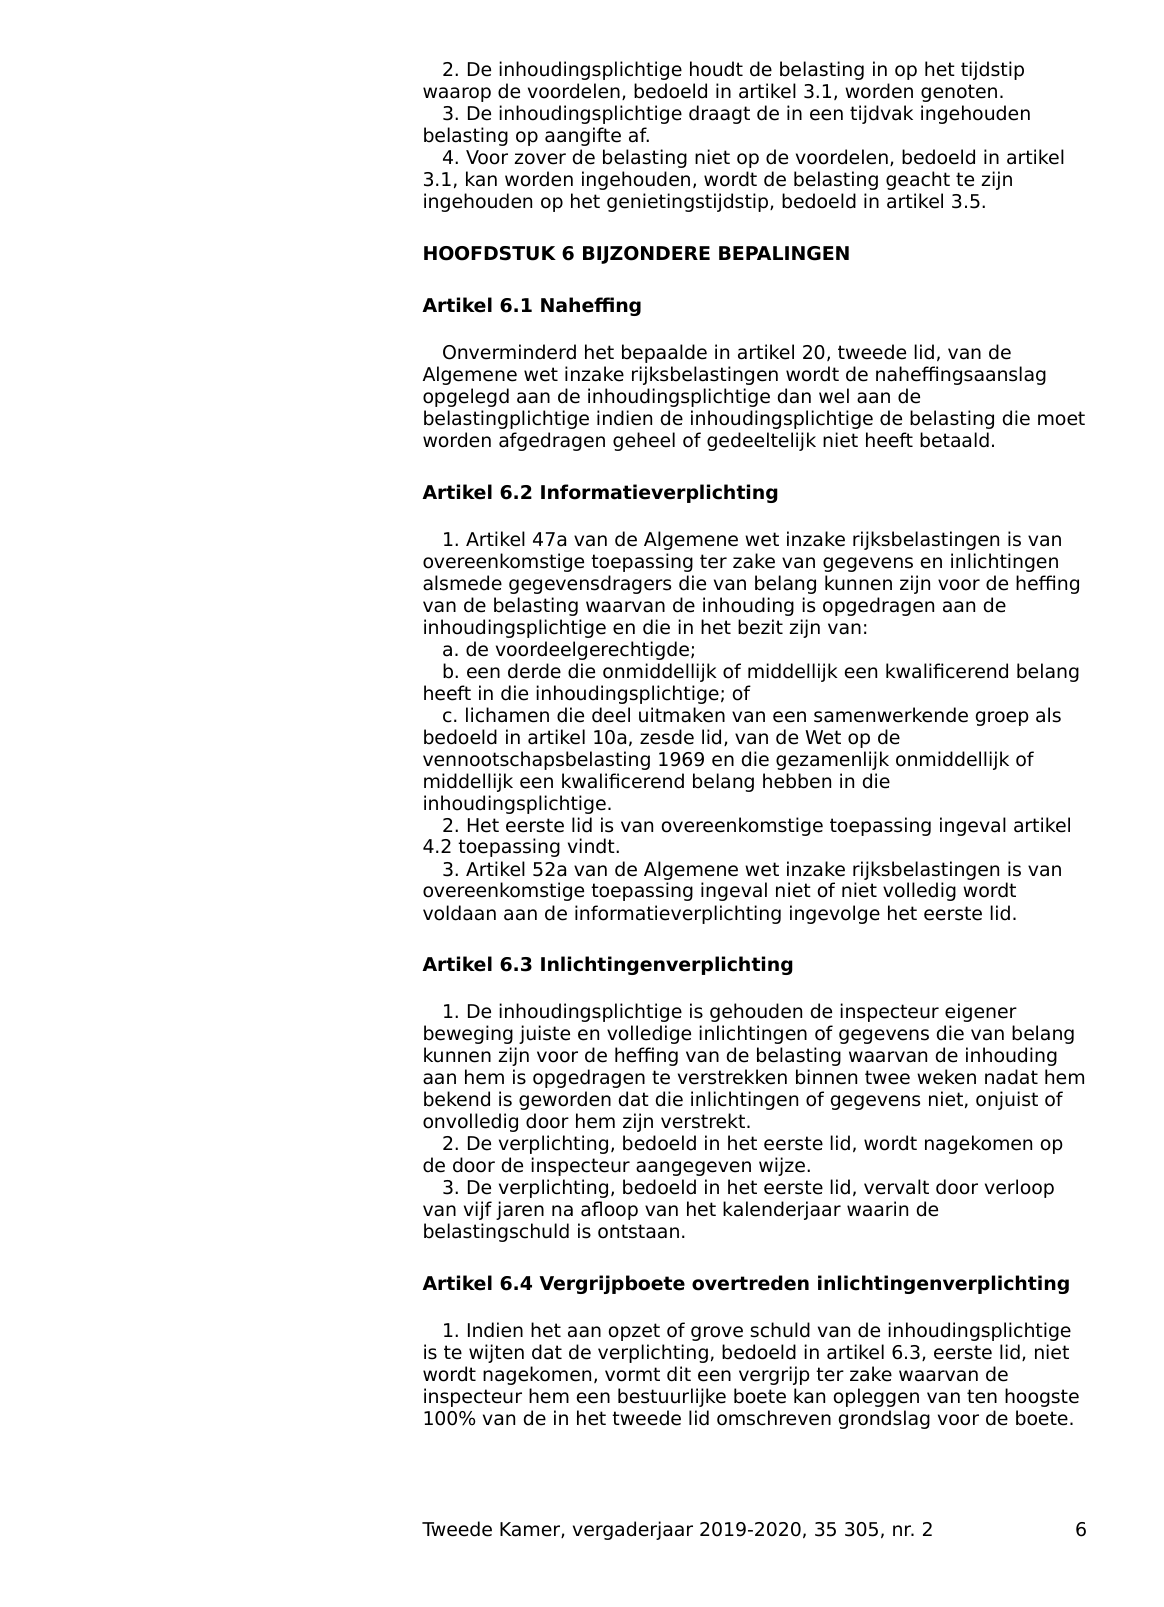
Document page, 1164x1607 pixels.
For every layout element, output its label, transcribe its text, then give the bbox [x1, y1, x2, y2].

text 3. De verplichting, bedoeld in het eerste lid, vervalt door verloop van vijf jaren na afloop van het kalenderjaar waarin de belastingschuld is ontstaan. [422, 1177, 1087, 1243]
subtitle Artikel 6.2 Informatieverplichting [422, 482, 1087, 504]
text 1. De inhoudingsplichtige is gehouden de inspecteur eigener beweging juiste en volledige inlichtingen of gegevens die van belang kunnen zijn voor de heffing van de belasting waarvan de inhouding aan hem is opgedragen te verstrekken binnen twee weken nadat hem bekend is geworden dat die inlichtingen of gegevens niet, onjuist of onvolledig door hem zijn verstrekt. [422, 1001, 1087, 1133]
subtitle HOOFDSTUK 6 BIJZONDERE BEPALINGEN [422, 243, 1087, 265]
text 1. Indien het aan opzet of grove schuld van de inhoudingsplichtige is te wijten dat de verplichting, bedoeld in artikel 6.3, eerste lid, niet wordt nagekomen, vormt dit een vergrijp ter zake waarvan de inspecteur hem een bestuurlijke boete kan opleggen van ten hoogste 100% van de in het tweede lid omschreven grondslag voor de boete. [422, 1320, 1087, 1430]
text 3. De inhoudingsplichtige draagt de in een tijdvak ingehouden belasting op aangifte af. [422, 103, 1087, 147]
text b. een derde die onmiddellijk of middellijk een kwalificerend belang heeft in die inhoudingsplichtige; of [422, 661, 1087, 704]
text 4. Voor zover de belasting niet op de voordelen, bedoeld in artikel 3.1, kan worden ingehouden, wordt de belasting geacht te zijn ingehouden op het genietingstijdstip, bedoeld in artikel 3.5. [422, 147, 1087, 213]
text c. lichamen die deel uitmaken van een samenwerkende groep als bedoeld in artikel 10a, zesde lid, van de Wet op de vennootschapsbelasting 1969 en die gezamenlijk onmiddellijk of middellijk een kwalificerend belang hebben in die inhoudingsplichtige. [422, 704, 1087, 814]
text 2. Het eerste lid is van overeenkomstige toepassing ingeval artikel 4.2 toepassing vindt. [422, 814, 1087, 858]
text a. de voordeelgerechtigde; [422, 639, 1087, 661]
text Onverminderd het bepaalde in artikel 20, tweede lid, van de Algemene wet inzake rijksbelastingen wordt de naheffingsaanslag opgelegd aan de inhoudingsplichtige dan wel aan de belastingplichtige indien de inhoudingsplichtige de belasting die moet worden afgedragen geheel of gedeeltelijk niet heeft betaald. [422, 342, 1087, 452]
text 1. Artikel 47a van de Algemene wet inzake rijksbelastingen is van overeenkomstige toepassing ter zake van gegevens en inlichtingen alsmede gegevensdragers die van belang kunnen zijn voor de heffing van de belasting waarvan de inhouding is opgedragen aan de inhoudingsplichtige en die in het bezit zijn van: [422, 529, 1087, 639]
text 3. Artikel 52a van de Algemene wet inzake rijksbelastingen is van overeenkomstige toepassing ingeval niet of niet volledig wordt voldaan aan de informatieverplichting ingevolge het eerste lid. [422, 858, 1087, 924]
text 2. De verplichting, bedoeld in het eerste lid, wordt nagekomen op de door de inspecteur aangegeven wijze. [422, 1133, 1087, 1177]
subtitle Artikel 6.3 Inlichtingenverplichting [422, 954, 1087, 976]
subtitle Artikel 6.4 Vergrijpboete overtreden inlichtingenverplichting [422, 1273, 1087, 1295]
text 2. De inhoudingsplichtige houdt de belasting in op het tijdstip waarop de voordelen, bedoeld in artikel 3.1, worden genoten. [422, 59, 1087, 103]
subtitle Artikel 6.1 Naheffing [422, 295, 1087, 317]
